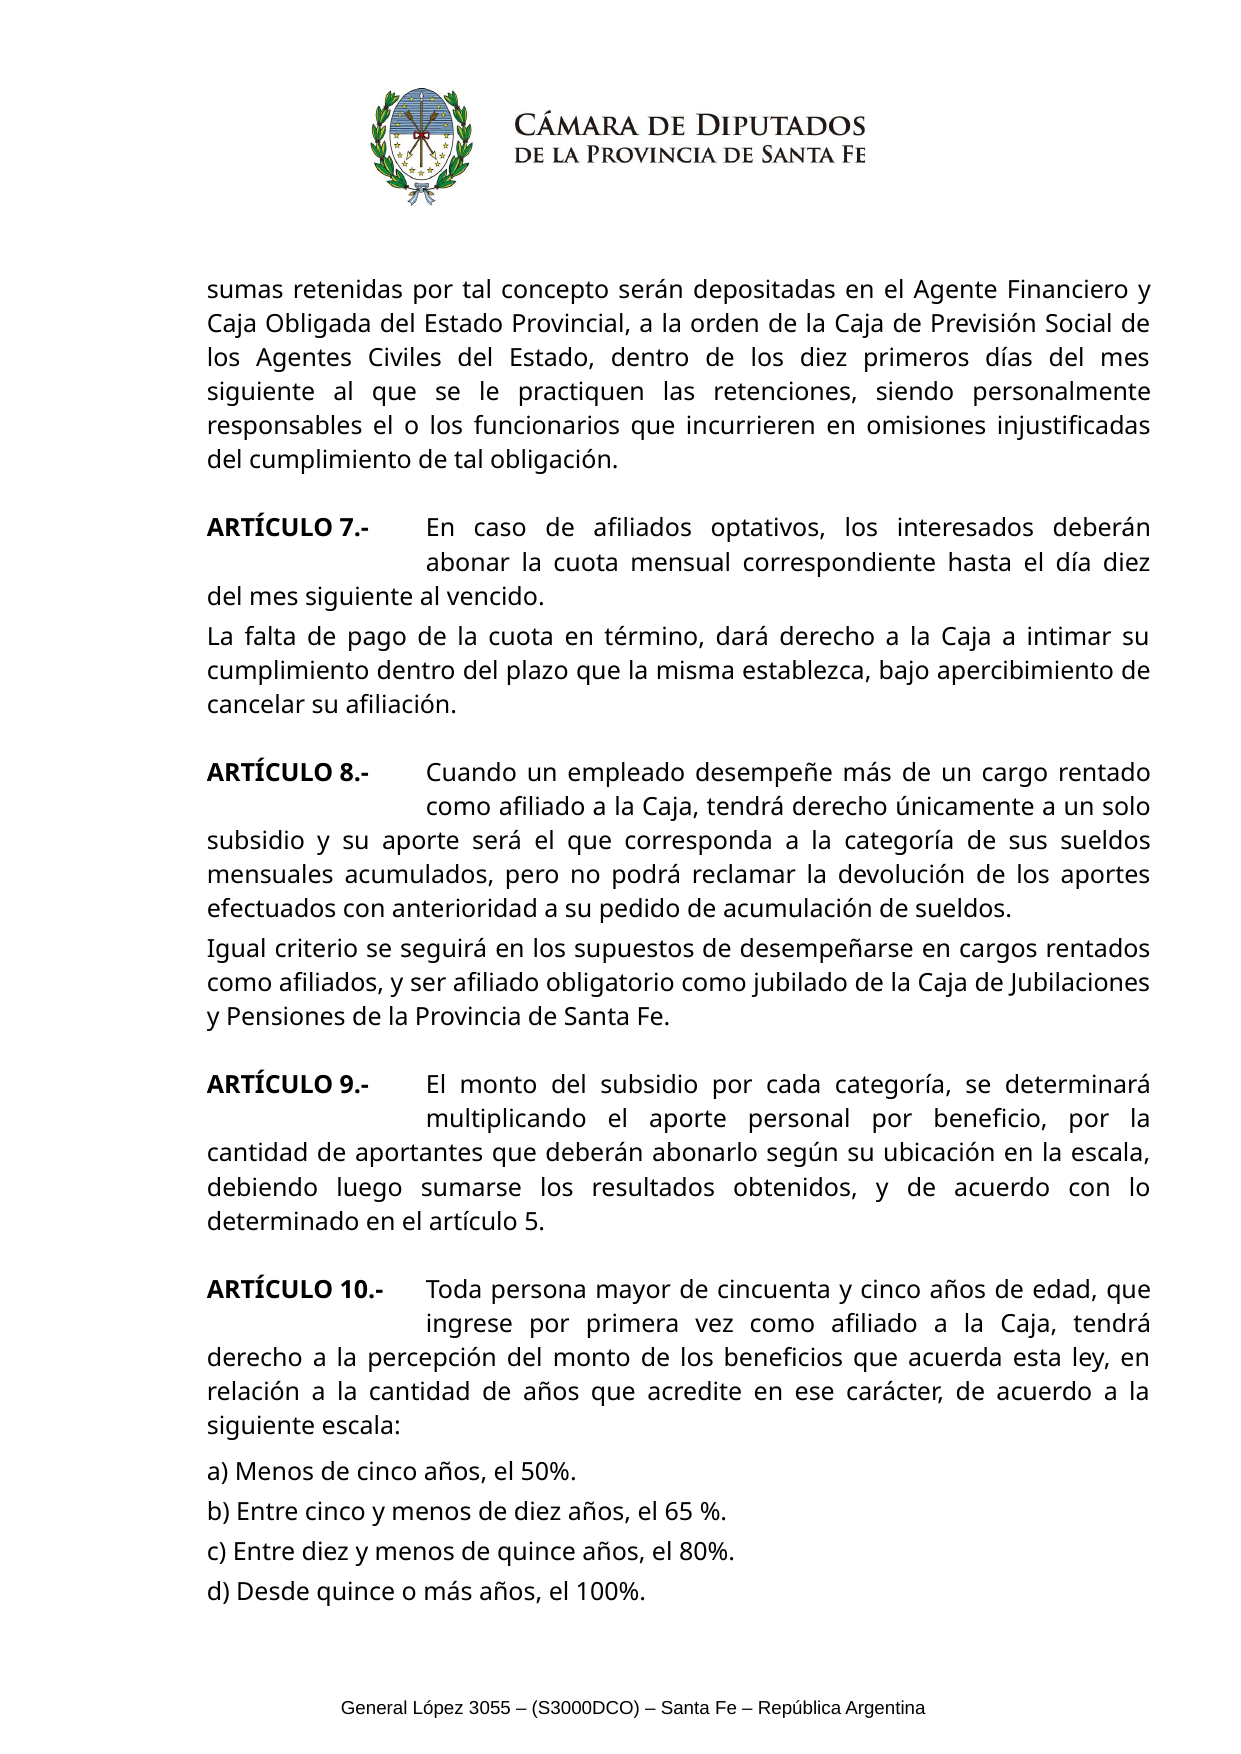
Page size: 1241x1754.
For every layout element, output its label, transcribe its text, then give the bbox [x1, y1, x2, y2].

text En caso de afiliados optativos, los interesados deberán abonar la cuota mensual correspondiente hasta el día diez del mes siguiente al vencido. [207, 510, 1152, 612]
table_header ARTÍCULO 8.- [207, 755, 426, 805]
table_header ARTÍCULO 10.- [207, 1271, 426, 1322]
text Toda persona mayor de cincuenta y cinco años de edad, que ingrese por primera vez como afiliado a la Caja, tendrá derecho a la percepción del monto de los beneficios que acuerda esta ley, en relación a la cantidad de años que acredite en ese carácter, de acuerdo a la siguiente escala: [207, 1271, 1152, 1442]
text d) Desde quince o más años, el 100%. [207, 1573, 1152, 1607]
picture [370, 88, 866, 210]
text c) Entre diez y menos de quince años, el 80%. [207, 1533, 1152, 1567]
text Cuando un empleado desempeñe más de un cargo rentado como afiliado a la Caja, tendrá derecho únicamente a un solo subsidio y su aporte será el que corresponda a la categoría de sus sueldos mensuales acumulados, pero no podrá reclamar la devolución de los aportes efectuados con anterioridad a su pedido de acumulación de sueldos. [207, 754, 1152, 925]
text sumas retenidas por tal concepto serán depositadas en el Agente Financiero y Caja Obligada del Estado Provincial, a la orden de la Caja de Previsión Social de los Agentes Civiles del Estado, dentro de los diez primeros días del mes siguiente al que se le practiquen las retenciones, siendo personalmente responsables el o los funcionarios que incurrieren en omisiones injustificadas del cumplimiento de tal obligación. [207, 272, 1152, 476]
text El monto del subsidio por cada categoría, se determinará multiplicando el aporte personal por beneficio, por la cantidad de aportantes que deberán abonarlo según su ubicación en la escala, debiendo luego sumarse los resultados obtenidos, y de acuerdo con lo determinado en el artículo 5. [207, 1067, 1152, 1237]
text b) Entre cinco y menos de diez años, el 65 %. [207, 1493, 1152, 1527]
text a) Menos de cinco años, el 50%. [207, 1453, 1152, 1487]
table_header ARTÍCULO 7.- [207, 510, 426, 560]
text La falta de pago de la cuota en término, dará derecho a la Caja a intimar su cumplimiento dentro del plazo que la misma establezca, bajo apercibimiento de cancelar su afiliación. [207, 618, 1152, 720]
text Igual criterio se seguirá en los supuestos de desempeñarse en cargos rentados como afiliados, y ser afiliado obligatorio como jubilado de la Caja de Jubilaciones y Pensiones de la Provincia de Santa Fe. [207, 931, 1152, 1033]
table_header ARTÍCULO 9.- [207, 1067, 426, 1117]
